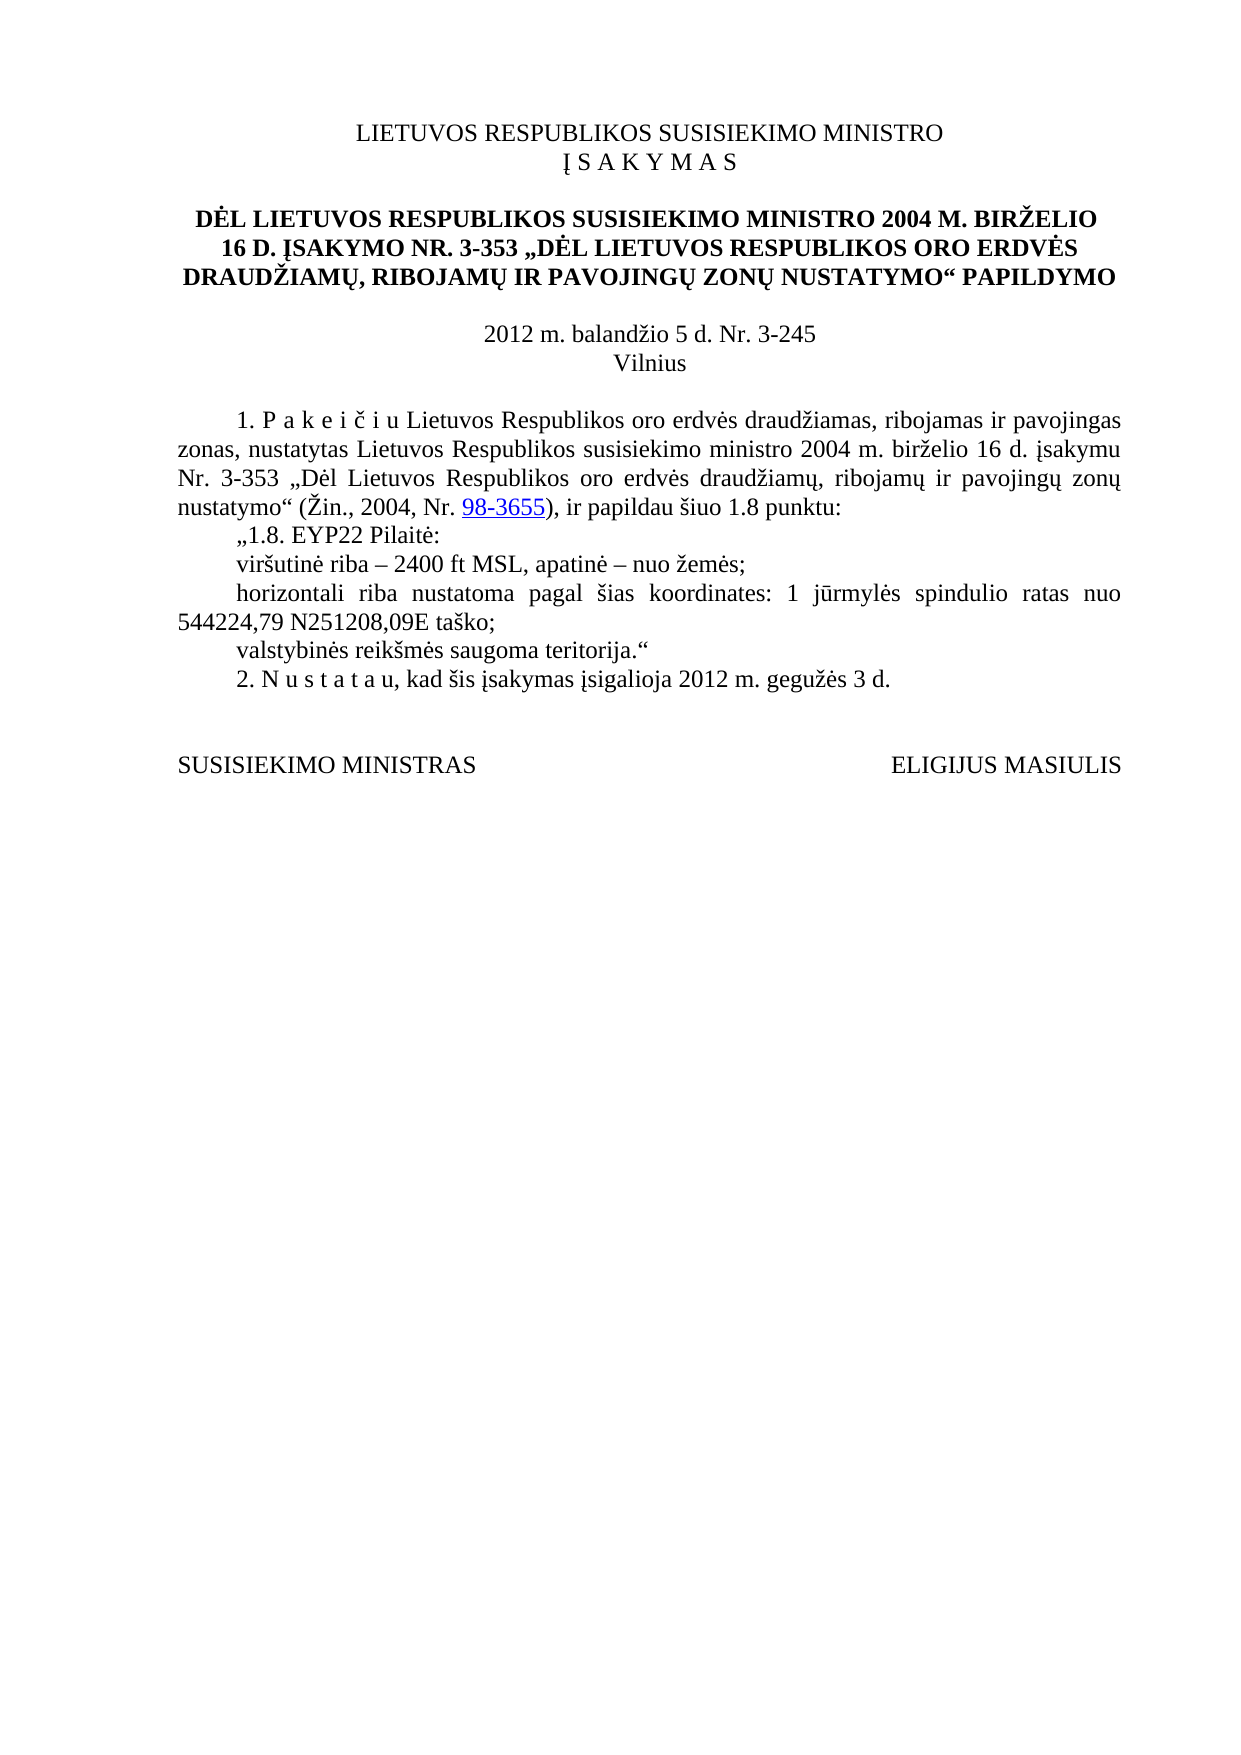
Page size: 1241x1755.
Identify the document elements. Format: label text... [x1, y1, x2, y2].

text 2. N u s t a t a u, kad šis įsakymas įsigalioja 2012 m. gegužės 3 d. [177, 664, 1122, 693]
text horizontali riba nustatoma pagal šias koordinates: 1 jūrmylės spindulio ratas nuo 544224,79 N251208,09E taško; [177, 578, 1122, 636]
text Vilnius [177, 348, 1122, 377]
text viršutinė riba – 2400 ft MSL, apatinė – nuo žemės; [177, 549, 1122, 578]
text Susisiekimo ministras Eligijus Masiulis [177, 751, 1122, 779]
text 1. P a k e i č i u Lietuvos Respublikos oro erdvės draudžiamas, ribojamas ir pavojingas zonas, nustatytas Lietuvos Respublikos susisiekimo ministro 2004 m. birželio 16 d. įsakymu Nr. 3-353 „Dėl Lietuvos Respublikos oro erdvės draudžiamų, ribojamų ir pavojingų zonų nustatymo“ (Žin., 2004, Nr. 98-3655), ir papildau šiuo 1.8 punktu: [177, 406, 1122, 521]
text Į S A K Y M A S [177, 147, 1122, 176]
text LIETUVOS RESPUBLIKOS SUSISIEKIMO MINISTRO [177, 118, 1122, 147]
text DĖL LIETUVOS RESPUBLIKOS SUSISIEKIMO MINISTRO 2004 m. BIRŽELIO 16 d. ĮSAKYMO Nr. 3-353 „DĖL LIETUVOS RESPUBLIKOS ORO ERDVĖS DRAUDŽIAMŲ, RIBOJAMŲ IR PAVOJINGŲ ZONŲ NUSTATYMO“ PAPILDYMO [177, 204, 1122, 291]
text 2012 m. balandžio 5 d. Nr. 3-245 [177, 319, 1122, 348]
text valstybinės reikšmės saugoma teritorija.“ [177, 636, 1122, 664]
text „1.8. EYP22 Pilaitė: [177, 521, 1122, 549]
